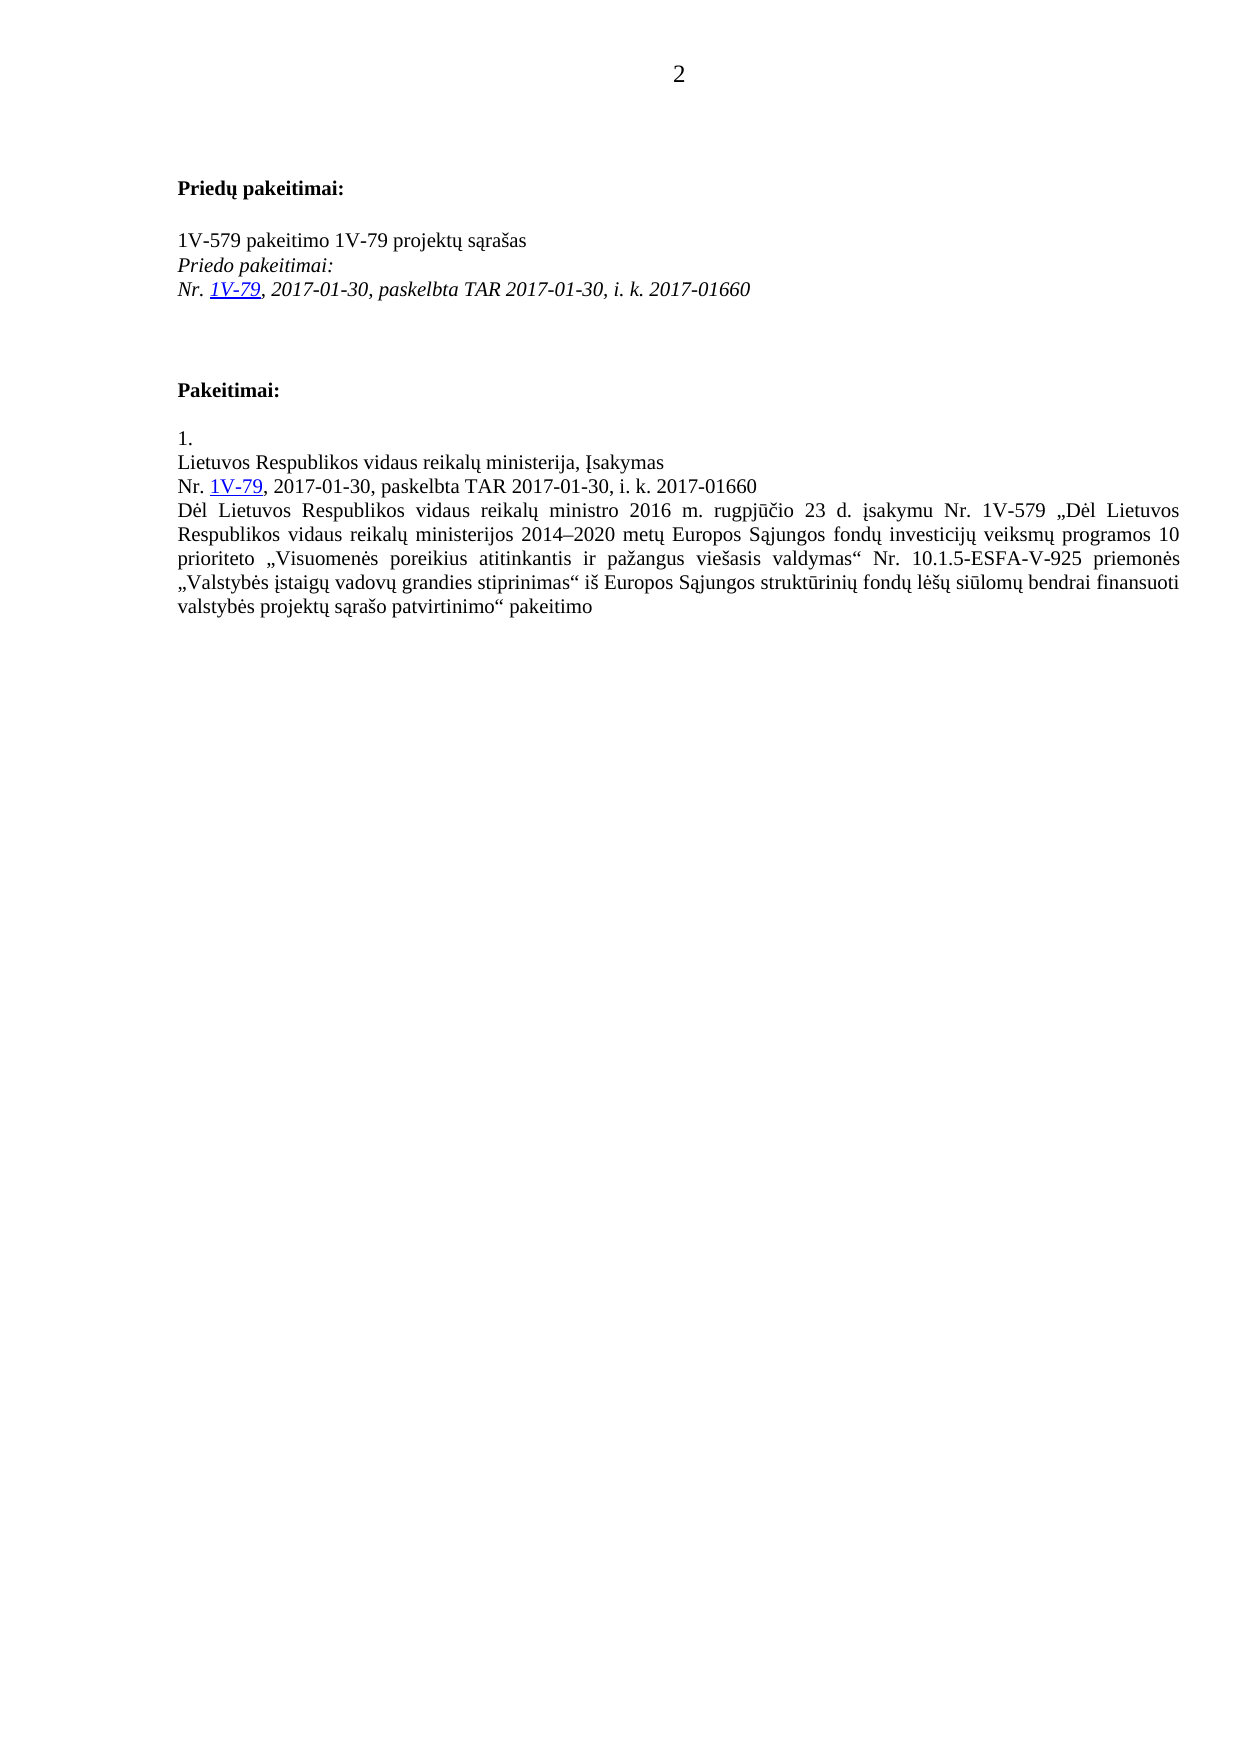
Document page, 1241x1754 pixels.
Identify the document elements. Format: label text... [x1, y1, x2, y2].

text Priedų pakeitimai: [177, 176, 1181, 200]
text Pakeitimai: [177, 377, 1181, 402]
text Nr. 1V-79, 2017-01-30, paskelbta TAR 2017-01-30, i. k. 2017-01660 [177, 277, 1181, 301]
text Priedo pakeitimai: [177, 252, 1181, 277]
text 1. [177, 426, 1181, 450]
text Nr. 1V-79, 2017-01-30, paskelbta TAR 2017-01-30, i. k. 2017-01660 [177, 474, 1181, 498]
text 1V-579 pakeitimo 1V-79 projektų sąrašas [177, 228, 1181, 252]
text Lietuvos Respublikos vidaus reikalų ministerija, Įsakymas [177, 450, 1181, 474]
text Dėl Lietuvos Respublikos vidaus reikalų ministro 2016 m. rugpjūčio 23 d. įsakymu Nr. 1V-579 „Dėl Lietuvos Respublikos vidaus reikalų ministerijos 2014–2020 metų Europos Sąjungos fondų investicijų veiksmų programos 10 prioriteto „Visuomenės poreikius atitinkantis ir pažangus viešasis valdymas“ Nr. 10.1.5-ESFA-V-925 priemonės „Valstybės įstaigų vadovų grandies stiprinimas“ iš Europos Sąjungos struktūrinių fondų lėšų siūlomų bendrai finansuoti valstybės projektų sąrašo patvirtinimo“ pakeitimo [177, 498, 1181, 618]
